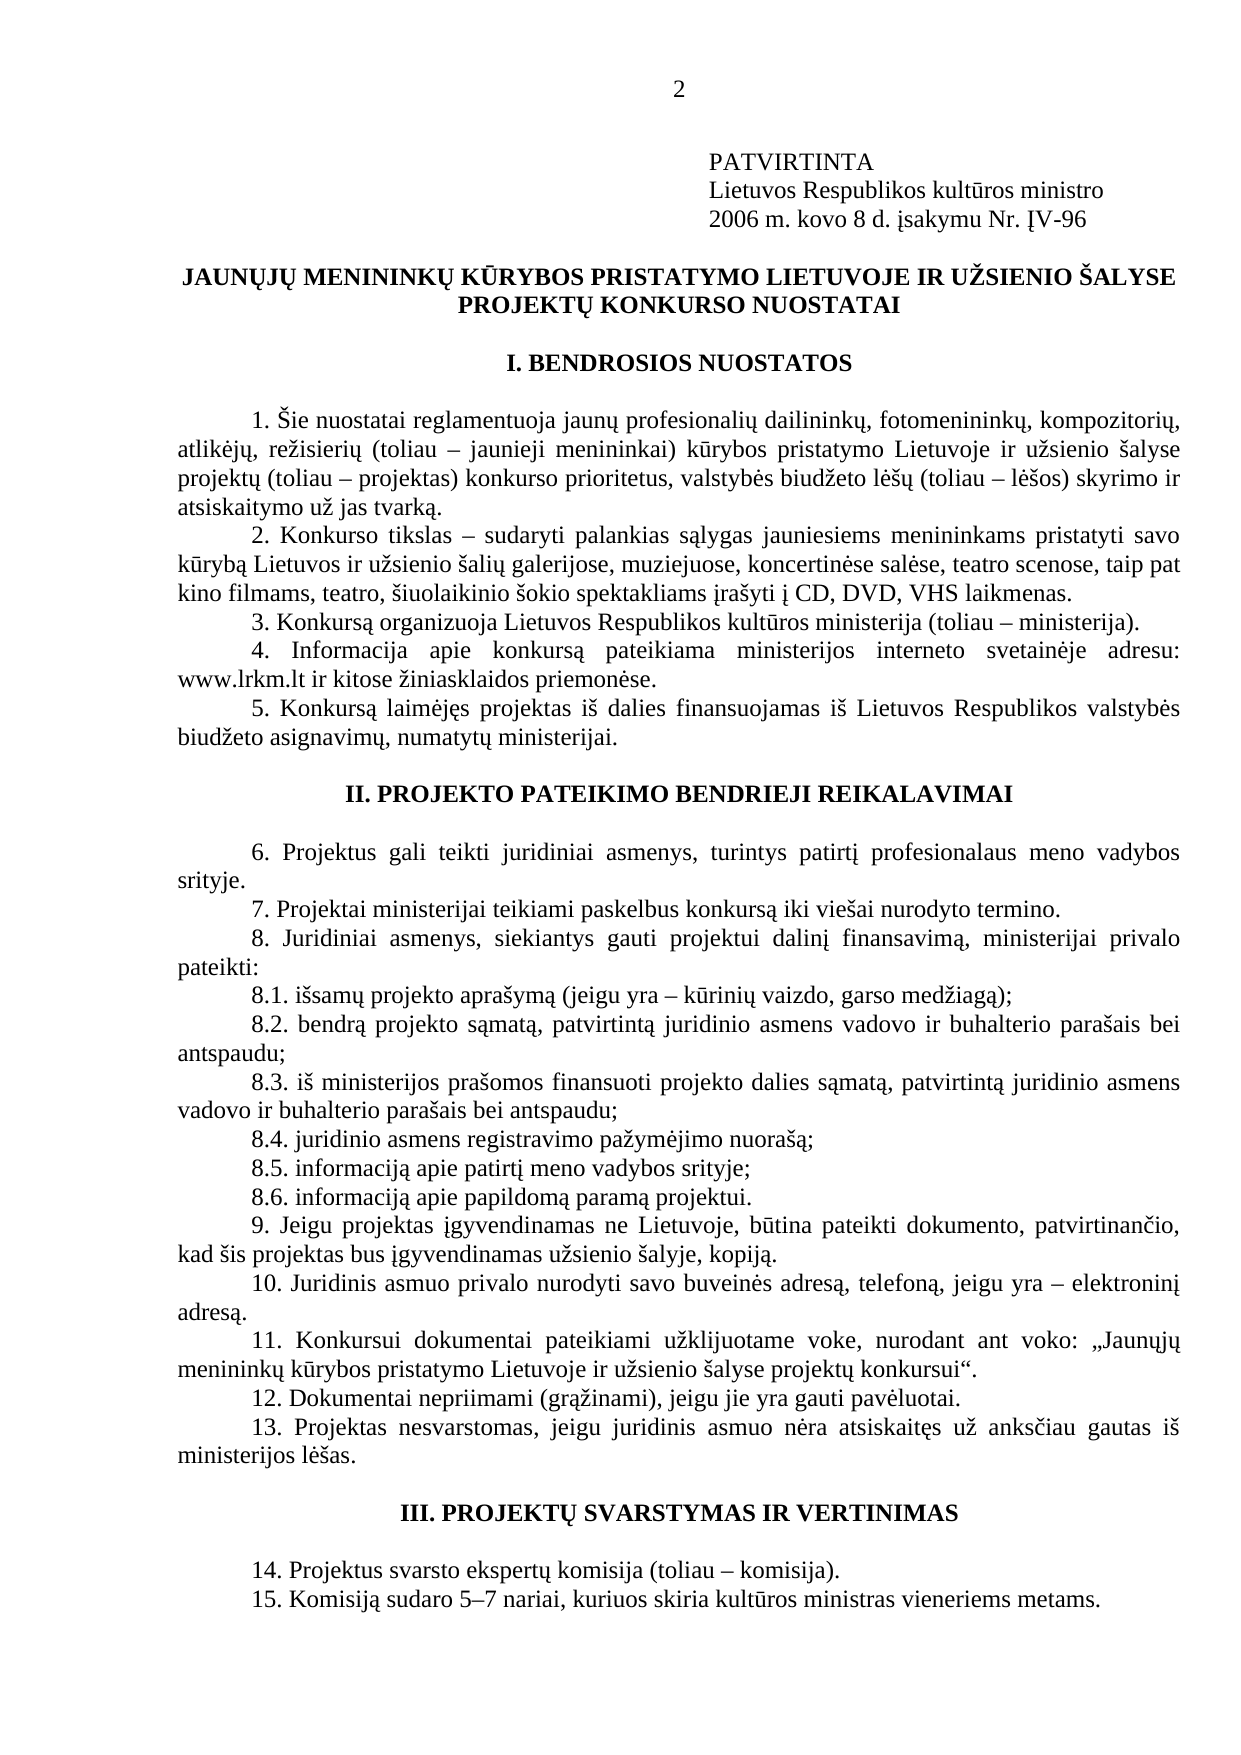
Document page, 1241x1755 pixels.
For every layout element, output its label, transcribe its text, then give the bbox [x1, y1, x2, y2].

text 5. Konkursą laimėjęs projektas iš dalies finansuojamas iš Lietuvos Respublikos valstybės biudžeto asignavimų, numatytų ministerijai. [177, 693, 1181, 751]
text 9. Jeigu projektas įgyvendinamas ne Lietuvoje, būtina pateikti dokumento, patvirtinančio, kad šis projektas bus įgyvendinamas užsienio šalyje, kopiją. [177, 1211, 1181, 1268]
text II. PROJEKTO PATEIKIMO BENDRIEJI REIKALAVIMAI [177, 779, 1181, 808]
text 8.3. iš ministerijos prašomos finansuoti projekto dalies sąmatą, patvirtintą juridinio asmens vadovo ir buhalterio parašais bei antspaudu; [177, 1067, 1181, 1124]
text 8.1. išsamų projekto aprašymą (jeigu yra – kūrinių vaizdo, garso medžiagą); [177, 981, 1181, 1009]
text Lietuvos Respublikos kultūros ministro [177, 176, 1181, 204]
text I. BENDROSIOS NUOSTATOS [177, 348, 1181, 377]
text 13. Projektas nesvarstomas, jeigu juridinis asmuo nėra atsiskaitęs už anksčiau gautas iš ministerijos lėšas. [177, 1412, 1181, 1469]
text 7. Projektai ministerijai teikiami paskelbus konkursą iki viešai nurodyto termino. [177, 894, 1181, 923]
text 8.5. informaciją apie patirtį meno vadybos srityje; [177, 1153, 1181, 1182]
text 2. Konkurso tikslas – sudaryti palankias sąlygas jauniesiems menininkams pristatyti savo kūrybą Lietuvos ir užsienio šalių galerijose, muziejuose, koncertinėse salėse, teatro scenose, taip pat kino filmams, teatro, šiuolaikinio šokio spektakliams įrašyti į CD, DVD, VHS laikmenas. [177, 521, 1181, 607]
text 8.2. bendrą projekto sąmatą, patvirtintą juridinio asmens vadovo ir buhalterio parašais bei antspaudu; [177, 1009, 1181, 1067]
text 14. Projektus svarsto ekspertų komisija (toliau – komisija). [177, 1556, 1181, 1584]
text 12. Dokumentai nepriimami (grąžinami), jeigu jie yra gauti pavėluotai. [177, 1383, 1181, 1412]
text JAUNŲJŲ MENININKŲ KŪRYBOS PRISTATYMO LIETUVOJE IR UŽSIENIO ŠALYSE PROJEKTŲ KONKURSO NUOSTATAI [177, 262, 1181, 319]
text 8.4. juridinio asmens registravimo pažymėjimo nuorašą; [177, 1124, 1181, 1153]
text 2006 m. kovo 8 d. įsakymu Nr. ĮV-96 [177, 204, 1181, 233]
text 8. Juridiniai asmenys, siekiantys gauti projektui dalinį finansavimą, ministerijai privalo pateikti: [177, 923, 1181, 981]
text 3. Konkursą organizuoja Lietuvos Respublikos kultūros ministerija (toliau – ministerija). [177, 607, 1181, 636]
text 6. Projektus gali teikti juridiniai asmenys, turintys patirtį profesionalaus meno vadybos srityje. [177, 837, 1181, 894]
text 1. Šie nuostatai reglamentuoja jaunų profesionalių dailininkų, fotomenininkų, kompozitorių, atlikėjų, režisierių (toliau – jaunieji menininkai) kūrybos pristatymo Lietuvoje ir užsienio šalyse projektų (toliau – projektas) konkurso prioritetus, valstybės biudžeto lėšų (toliau – lėšos) skyrimo ir atsiskaitymo už jas tvarką. [177, 406, 1181, 521]
text 4. Informacija apie konkursą pateikiama ministerijos interneto svetainėje adresu: www.lrkm.lt ir kitose žiniasklaidos priemonėse. [177, 636, 1181, 693]
text PATVIRTINTA [177, 147, 1181, 176]
text 10. Juridinis asmuo privalo nurodyti savo buveinės adresą, telefoną, jeigu yra – elektroninį adresą. [177, 1268, 1181, 1326]
text 11. Konkursui dokumentai pateikiami užklijuotame voke, nurodant ant voko: „Jaunųjų menininkų kūrybos pristatymo Lietuvoje ir užsienio šalyse projektų konkursui“. [177, 1326, 1181, 1383]
text III. PROJEKTŲ SVARSTYMAS IR VERTINIMAS [177, 1498, 1181, 1527]
text 8.6. informaciją apie papildomą paramą projektui. [177, 1182, 1181, 1211]
text 15. Komisiją sudaro 5–7 nariai, kuriuos skiria kultūros ministras vieneriems metams. [177, 1584, 1181, 1613]
